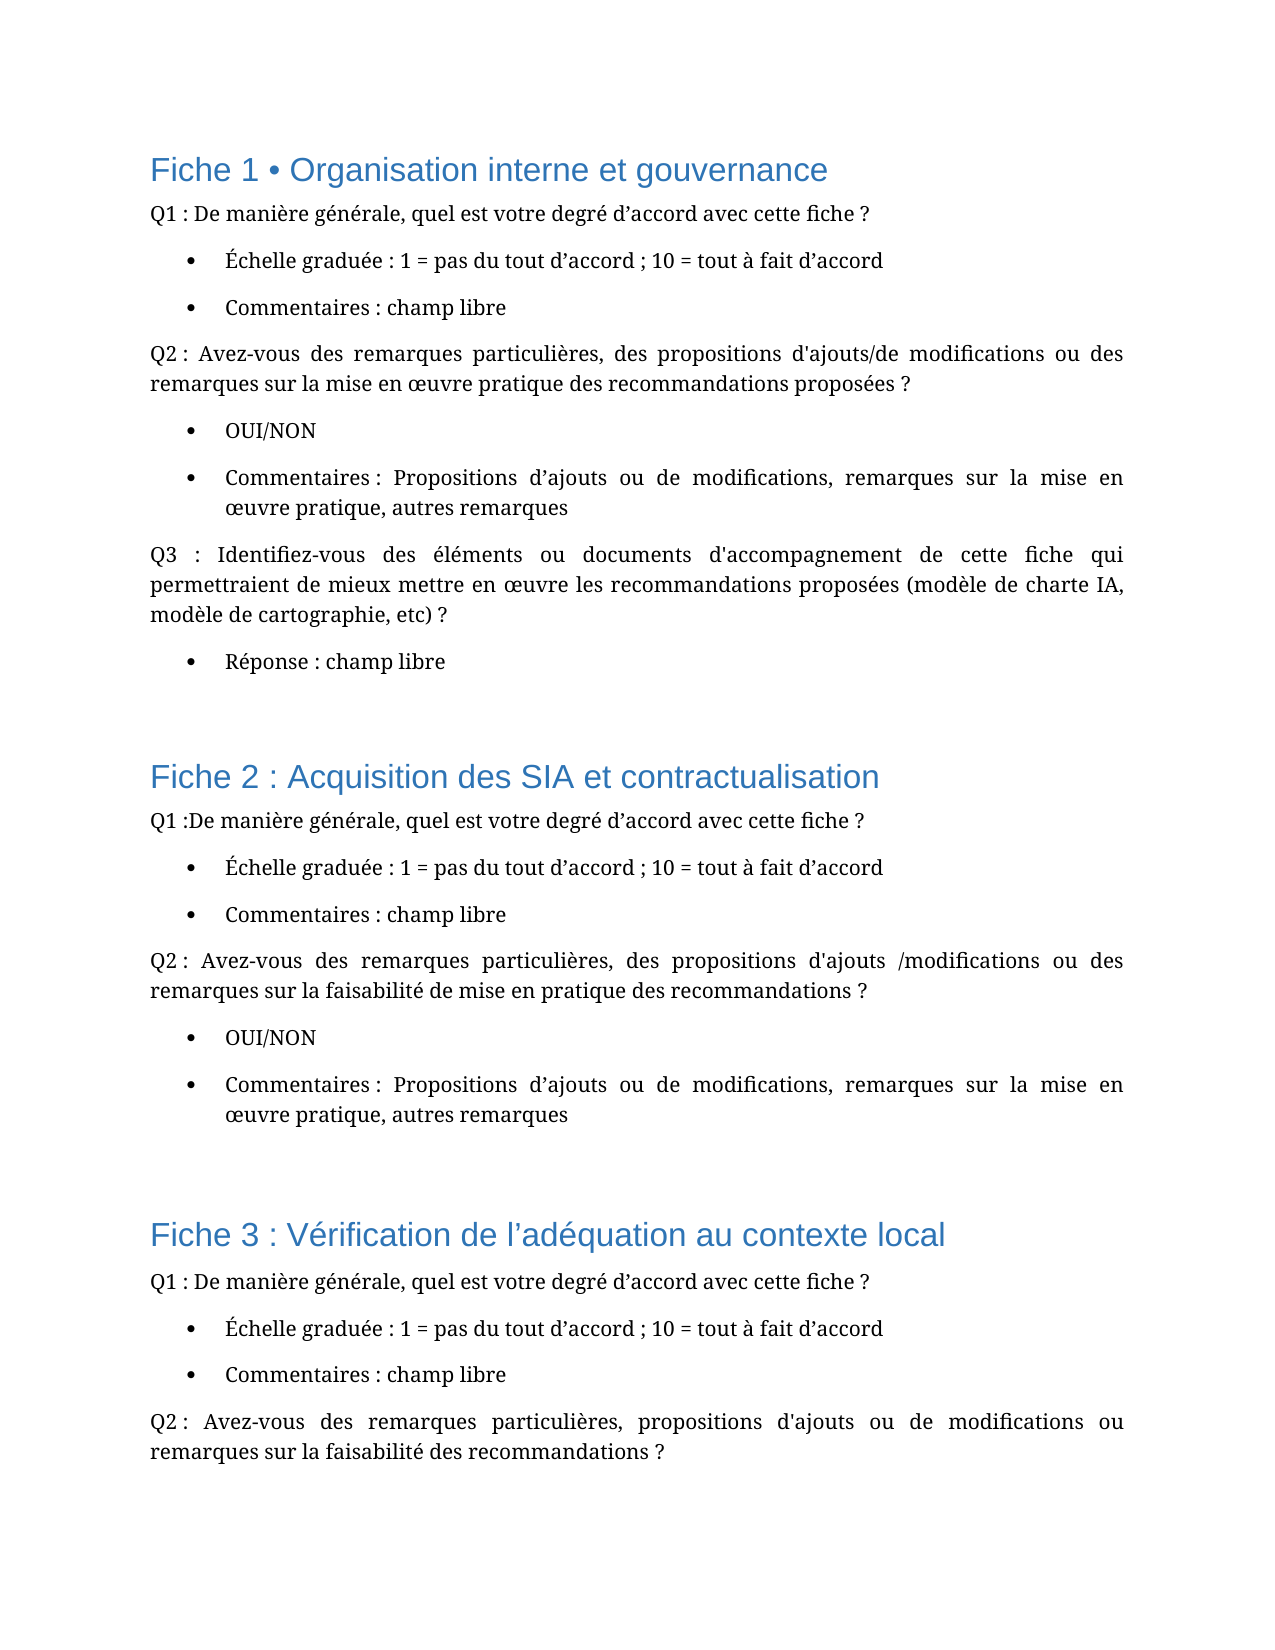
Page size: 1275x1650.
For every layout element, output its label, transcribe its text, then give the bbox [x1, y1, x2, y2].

text Q2 : Avez-vous des remarques particulières, des propositions d'ajouts /modifications ou des remarques sur la faisabilité de mise en pratique des recommandations ? [150, 946, 1125, 1005]
text Q2 : Avez-vous des remarques particulières, propositions d'ajouts ou de modifications ou remarques sur la faisabilité des recommandations ? [150, 1407, 1125, 1466]
subtitle Fiche 3 : Vérification de l’adéquation au contexte local [150, 1210, 1125, 1256]
list Réponse : champ libre [187, 647, 1125, 675]
text Q1 : De manière générale, quel est votre degré d’accord avec cette fiche ? [150, 1267, 1125, 1295]
list Échelle graduée : 1 = pas du tout d’accord ; 10 = tout à fait d’accord [187, 1314, 1125, 1342]
text Q1 :De manière générale, quel est votre degré d’accord avec cette fiche ? [150, 806, 1125, 834]
text Q1 : De manière générale, quel est votre degré d’accord avec cette fiche ? [150, 199, 1125, 227]
text Q3 : Identifiez-vous des éléments ou documents d'accompagnement de cette fiche qui permettraient de mieux mettre en œuvre les recommandations proposées (modèle de charte IA, modèle de cartographie, etc) ? [150, 540, 1125, 628]
list Commentaires : champ libre [187, 1360, 1125, 1389]
text Q2 : Avez-vous des remarques particulières, des propositions d'ajouts/de modifications ou des remarques sur la mise en œuvre pratique des recommandations proposées ? [150, 339, 1125, 398]
list OUI/NON [187, 416, 1125, 445]
list Commentaires : champ libre [187, 900, 1125, 928]
list Échelle graduée : 1 = pas du tout d’accord ; 10 = tout à fait d’accord [187, 853, 1125, 881]
list OUI/NON [187, 1023, 1125, 1052]
list Échelle graduée : 1 = pas du tout d’accord ; 10 = tout à fait d’accord [187, 246, 1125, 274]
subtitle Fiche 2 : Acquisition des SIA et contractualisation [150, 757, 1125, 796]
subtitle Fiche 1 • Organisation interne et gouvernance [150, 150, 1125, 188]
list Commentaires : Propositions d’ajouts ou de modifications, remarques sur la mise en œuvre pratique, autres remarques [187, 463, 1125, 522]
list Commentaires : champ libre [187, 293, 1125, 321]
list Commentaires : Propositions d’ajouts ou de modifications, remarques sur la mise en œuvre pratique, autres remarques [187, 1070, 1125, 1129]
